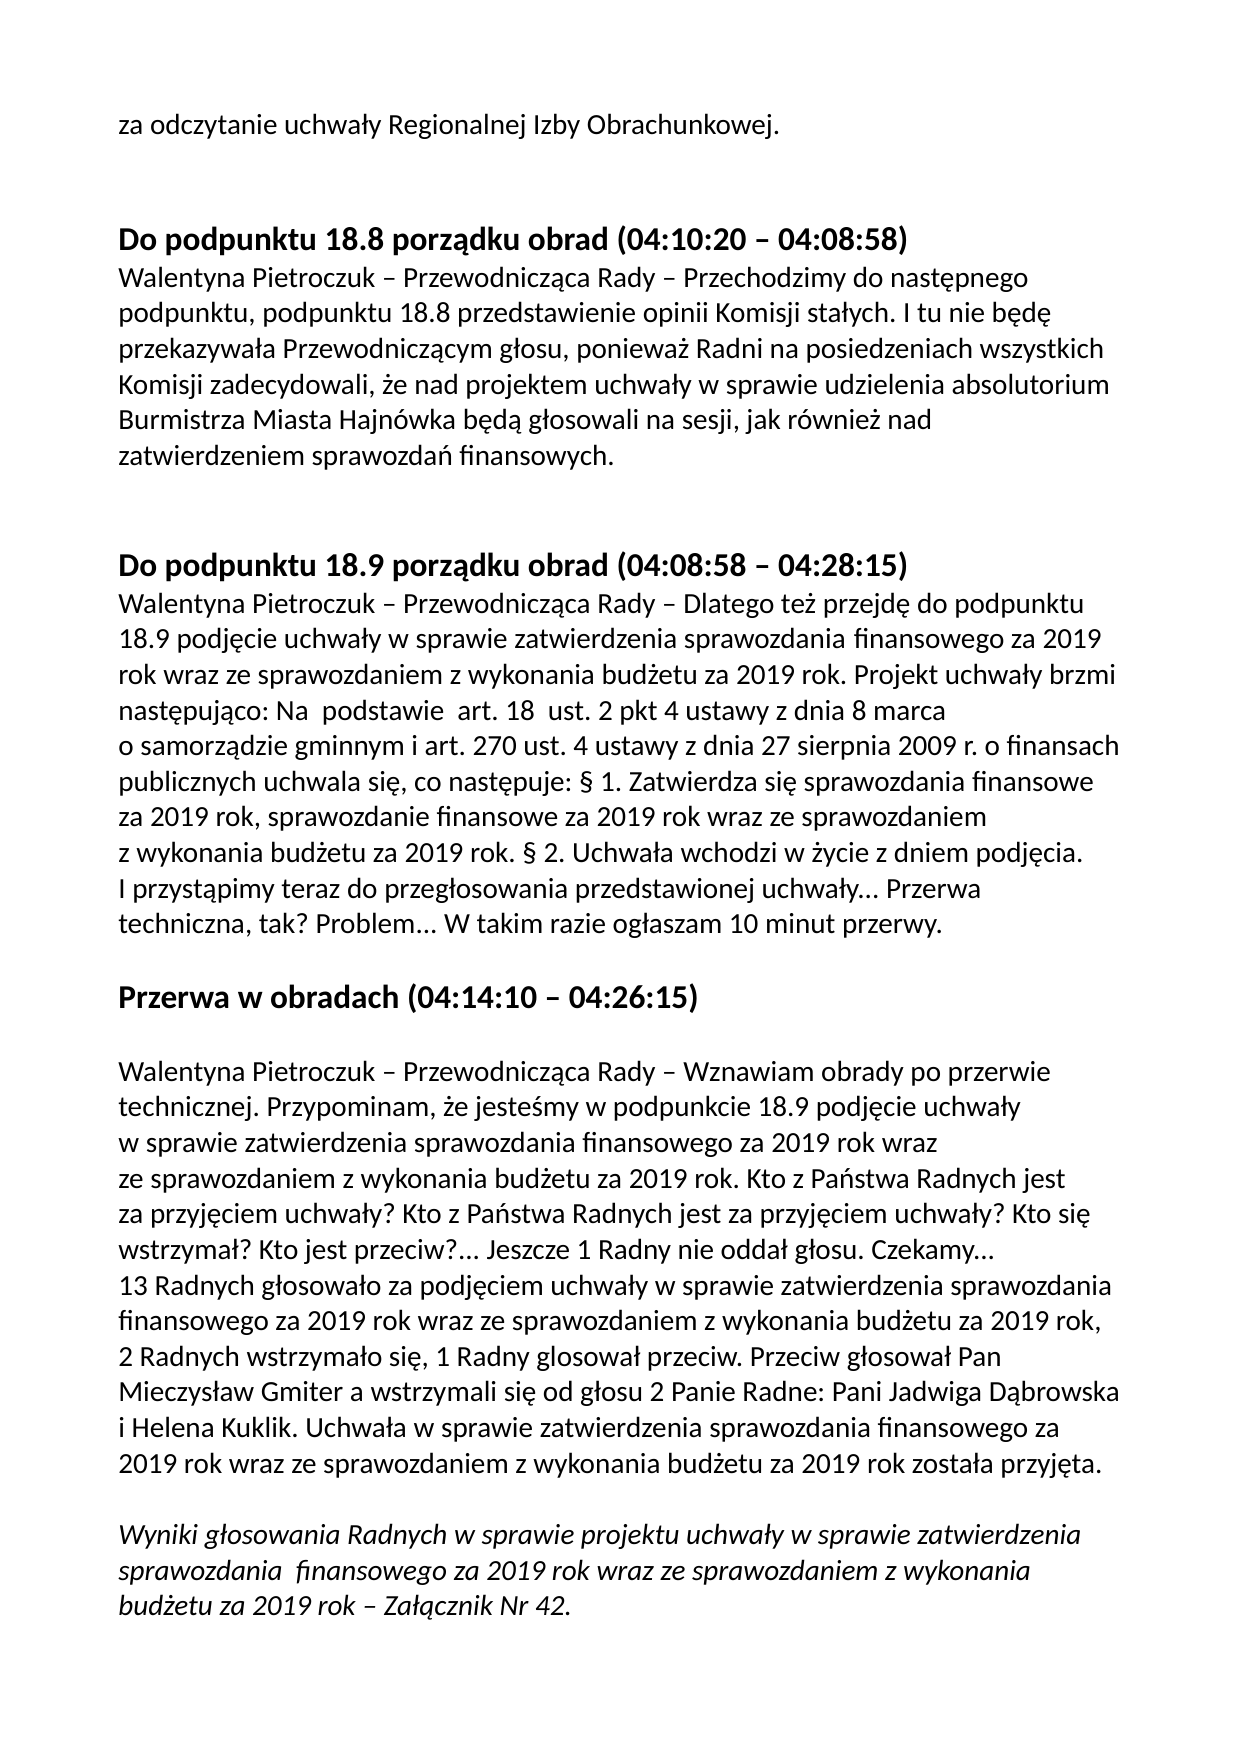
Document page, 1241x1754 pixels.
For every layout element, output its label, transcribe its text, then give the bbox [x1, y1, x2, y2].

subtitle Do podpunktu 18.9 porządku obrad (04:08:58 – 04:28:15) [118, 544, 1122, 585]
text za odczytanie uchwały Regionalnej Izby Obrachunkowej. [118, 106, 1122, 142]
text Wyniki głosowania Radnych w sprawie projektu uchwały w sprawie zatwierdzenia sprawozdania finansowego za 2019 rok wraz ze sprawozdaniem z wykonania budżetu za 2019 rok – Załącznik Nr 42. [118, 1516, 1122, 1623]
text Walentyna Pietroczuk – Przewodnicząca Rady – Dlatego też przejdę do podpunktu 18.9 podjęcie uchwały w sprawie zatwierdzenia sprawozdania finansowego za 2019 rok wraz ze sprawozdaniem z wykonania budżetu za 2019 rok. Projekt uchwały brzmi następująco: Na podstawie art. 18 ust. 2 pkt 4 ustawy z dnia 8 marca o samorządzie gminnym i art. 270 ust. 4 ustawy z dnia 27 sierpnia 2009 r. o finansach publicznych uchwala się, co następuje: § 1. Zatwierdza się sprawozdania finansowe za 2019 rok, sprawozdanie finansowe za 2019 rok wraz ze sprawozdaniem z wykonania budżetu za 2019 rok. § 2. Uchwała wchodzi w życie z dniem podjęcia. I przystąpimy teraz do przegłosowania przedstawionej uchwały... Przerwa techniczna, tak? Problem... W takim razie ogłaszam 10 minut przerwy. [118, 585, 1122, 941]
subtitle Przerwa w obradach (04:14:10 – 04:26:15) [118, 977, 1122, 1017]
text Walentyna Pietroczuk – Przewodnicząca Rady – Wznawiam obrady po przerwie technicznej. Przypominam, że jesteśmy w podpunkcie 18.9 podjęcie uchwały w sprawie zatwierdzenia sprawozdania finansowego za 2019 rok wraz ze sprawozdaniem z wykonania budżetu za 2019 rok. Kto z Państwa Radnych jest za przyjęciem uchwały? Kto z Państwa Radnych jest za przyjęciem uchwały? Kto się wstrzymał? Kto jest przeciw?... Jeszcze 1 Radny nie oddał głosu. Czekamy... 13 Radnych głosowało za podjęciem uchwały w sprawie zatwierdzenia sprawozdania finansowego za 2019 rok wraz ze sprawozdaniem z wykonania budżetu za 2019 rok, 2 Radnych wstrzymało się, 1 Radny glosował przeciw. Przeciw głosował Pan Mieczysław Gmiter a wstrzymali się od głosu 2 Panie Radne: Pani Jadwiga Dąbrowska i Helena Kuklik. Uchwała w sprawie zatwierdzenia sprawozdania finansowego za 2019 rok wraz ze sprawozdaniem z wykonania budżetu za 2019 rok została przyjęta. [118, 1053, 1122, 1480]
subtitle Do podpunktu 18.8 porządku obrad (04:10:20 – 04:08:58) [118, 218, 1122, 259]
text Walentyna Pietroczuk – Przewodnicząca Rady – Przechodzimy do następnego podpunktu, podpunktu 18.8 przedstawienie opinii Komisji stałych. I tu nie będę przekazywała Przewodniczącym głosu, ponieważ Radni na posiedzeniach wszystkich Komisji zadecydowali, że nad projektem uchwały w sprawie udzielenia absolutorium Burmistrza Miasta Hajnówka będą głosowali na sesji, jak również nad zatwierdzeniem sprawozdań finansowych. [118, 259, 1122, 473]
